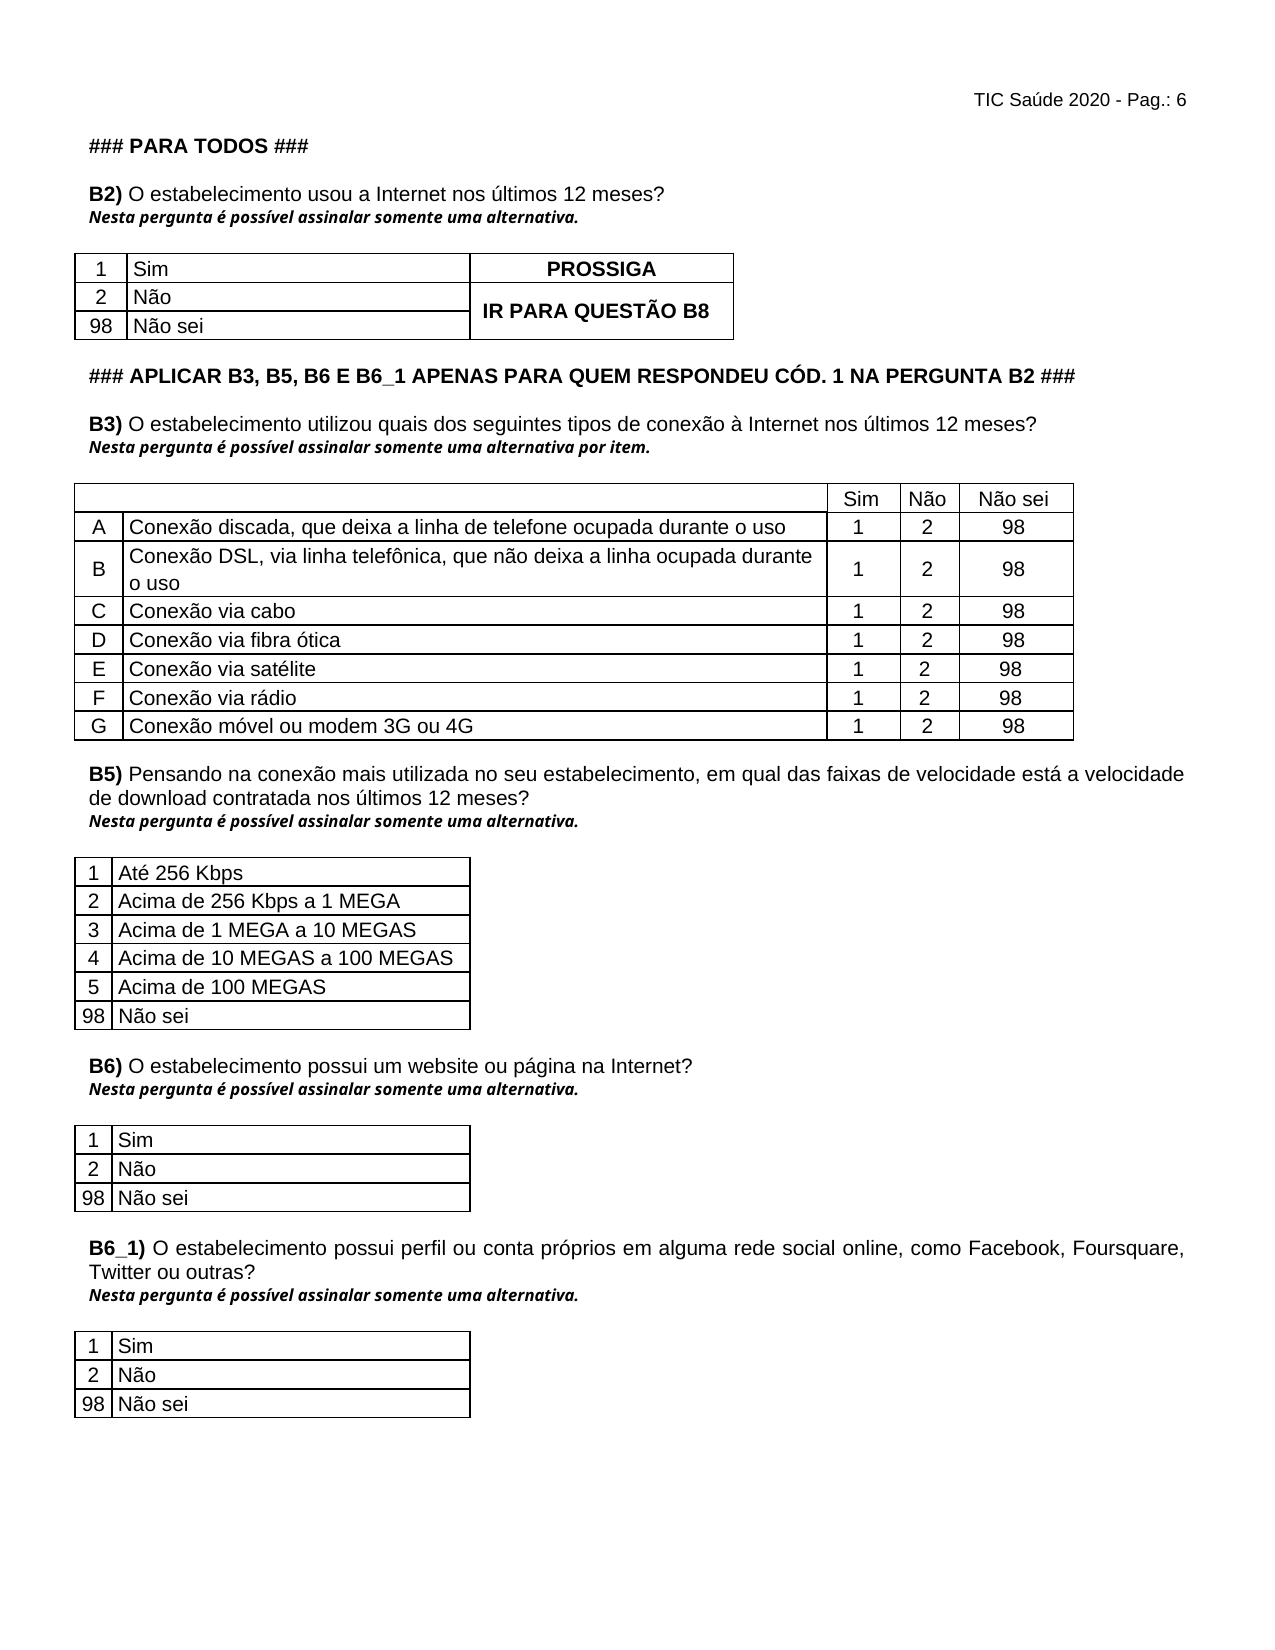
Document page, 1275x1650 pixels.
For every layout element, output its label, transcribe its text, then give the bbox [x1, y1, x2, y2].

table_cell Não [128, 283, 469, 310]
table_header 1 [76, 858, 111, 885]
table_cell Conexão via cabo [124, 597, 826, 624]
table_header Sim [828, 484, 900, 511]
table_cell 98 [960, 683, 1073, 710]
table_cell Acima de 1 MEGA a 10 MEGAS [113, 916, 469, 943]
table_header 1 [76, 254, 126, 281]
table_cell 2 [901, 597, 959, 624]
table_header 1 [76, 1332, 111, 1359]
table_cell 2 [76, 1361, 111, 1388]
text B5) Pensando na conexão mais utilizada no seu estabelecimento, em qual das faixas de velocidade está a velocidade de download contratada nos últimos 12 meses? [89, 762, 1186, 810]
table_cell Conexão DSL, via linha telefônica, que não deixa a linha ocupada durante o uso [124, 542, 826, 596]
table_cell F [75, 683, 122, 710]
table_cell 2 [901, 542, 959, 596]
table_header Não sei [960, 484, 1073, 511]
table_cell Conexão via rádio [124, 683, 826, 710]
table_cell 98 [960, 626, 1073, 653]
text Nesta pergunta é possível assinalar somente uma alternativa. [89, 1078, 1186, 1101]
table_cell 98 [960, 597, 1073, 624]
table_cell Não sei [113, 1184, 469, 1211]
table_cell 98 [76, 1002, 111, 1028]
table_cell 2 [76, 283, 126, 310]
table_cell G [75, 712, 122, 739]
table_cell 98 [960, 513, 1073, 540]
table_cell Conexão móvel ou modem 3G ou 4G [124, 712, 826, 739]
table_cell 1 [828, 626, 900, 653]
table_cell 98 [76, 1184, 111, 1211]
table_cell Não sei [113, 1002, 469, 1028]
table_cell Não [113, 1361, 469, 1388]
text B6) O estabelecimento possui um website ou página na Internet? [89, 1054, 1186, 1078]
text B3) O estabelecimento utilizou quais dos seguintes tipos de conexão à Internet nos últimos 12 meses? [89, 412, 1186, 436]
table_header Sim [113, 1332, 469, 1359]
table_cell 2 [901, 626, 959, 653]
table_cell 98 [960, 712, 1073, 739]
table_cell 98 [960, 655, 1073, 682]
table_cell Conexão via satélite [124, 655, 826, 682]
table_cell 5 [76, 973, 111, 1000]
table_cell E [75, 655, 122, 682]
table_cell Acima de 100 MEGAS [113, 973, 469, 1000]
table_cell Não sei [128, 312, 469, 339]
table_cell 1 [828, 683, 900, 710]
table_cell 2 [901, 513, 959, 540]
table_header PROSSIGA [471, 254, 733, 281]
table_header [75, 484, 827, 511]
text Nesta pergunta é possível assinalar somente uma alternativa. [89, 1284, 1186, 1307]
table_cell 2 [76, 1155, 111, 1182]
table_cell Conexão via fibra ótica [124, 626, 826, 653]
text Nesta pergunta é possível assinalar somente uma alternativa por item. [89, 436, 1186, 459]
text ### APLICAR B3, B5, B6 E B6_1 APENAS PARA QUEM RESPONDEU CÓD. 1 NA PERGUNTA B2 ### [89, 364, 1186, 388]
table_cell 1 [828, 542, 900, 596]
table_cell Acima de 256 Kbps a 1 MEGA [113, 887, 469, 914]
table_cell 2 [76, 887, 111, 914]
table_header 1 [76, 1126, 111, 1153]
table_cell 1 [828, 597, 900, 624]
table_header Sim [113, 1126, 469, 1153]
text Nesta pergunta é possível assinalar somente uma alternativa. [89, 810, 1186, 833]
table_cell 2 [901, 683, 959, 710]
table_cell IR PARA QUESTÃO B8 [471, 283, 733, 339]
table_cell Não [113, 1155, 469, 1182]
table_cell Acima de 10 MEGAS a 100 MEGAS [113, 944, 469, 971]
table_cell 1 [828, 513, 900, 540]
table_header Não [901, 484, 959, 511]
text B6_1) O estabelecimento possui perfil ou conta próprios em alguma rede social online, como Facebook, Foursquare, Twitter ou outras? [89, 1236, 1186, 1284]
text Nesta pergunta é possível assinalar somente uma alternativa. [89, 206, 1186, 229]
table_cell 3 [76, 916, 111, 943]
table_cell Não sei [113, 1390, 469, 1417]
table_header Até 256 Kbps [113, 858, 469, 885]
table_cell 98 [960, 542, 1073, 596]
table_cell 2 [901, 655, 959, 682]
table_cell C [75, 597, 122, 624]
table_cell D [75, 626, 122, 653]
text ### PARA TODOS ### [89, 134, 1186, 158]
text B2) O estabelecimento usou a Internet nos últimos 12 meses? [89, 182, 1186, 206]
table_cell 98 [76, 1390, 111, 1417]
table_cell B [75, 542, 122, 596]
table_cell 1 [828, 655, 900, 682]
table_cell A [75, 513, 122, 540]
table_cell 98 [76, 312, 126, 339]
table_cell 4 [76, 944, 111, 971]
table_cell Conexão discada, que deixa a linha de telefone ocupada durante o uso [124, 513, 826, 540]
table_header Sim [128, 254, 469, 281]
table_cell 1 [828, 712, 900, 739]
table_cell 2 [901, 712, 959, 739]
